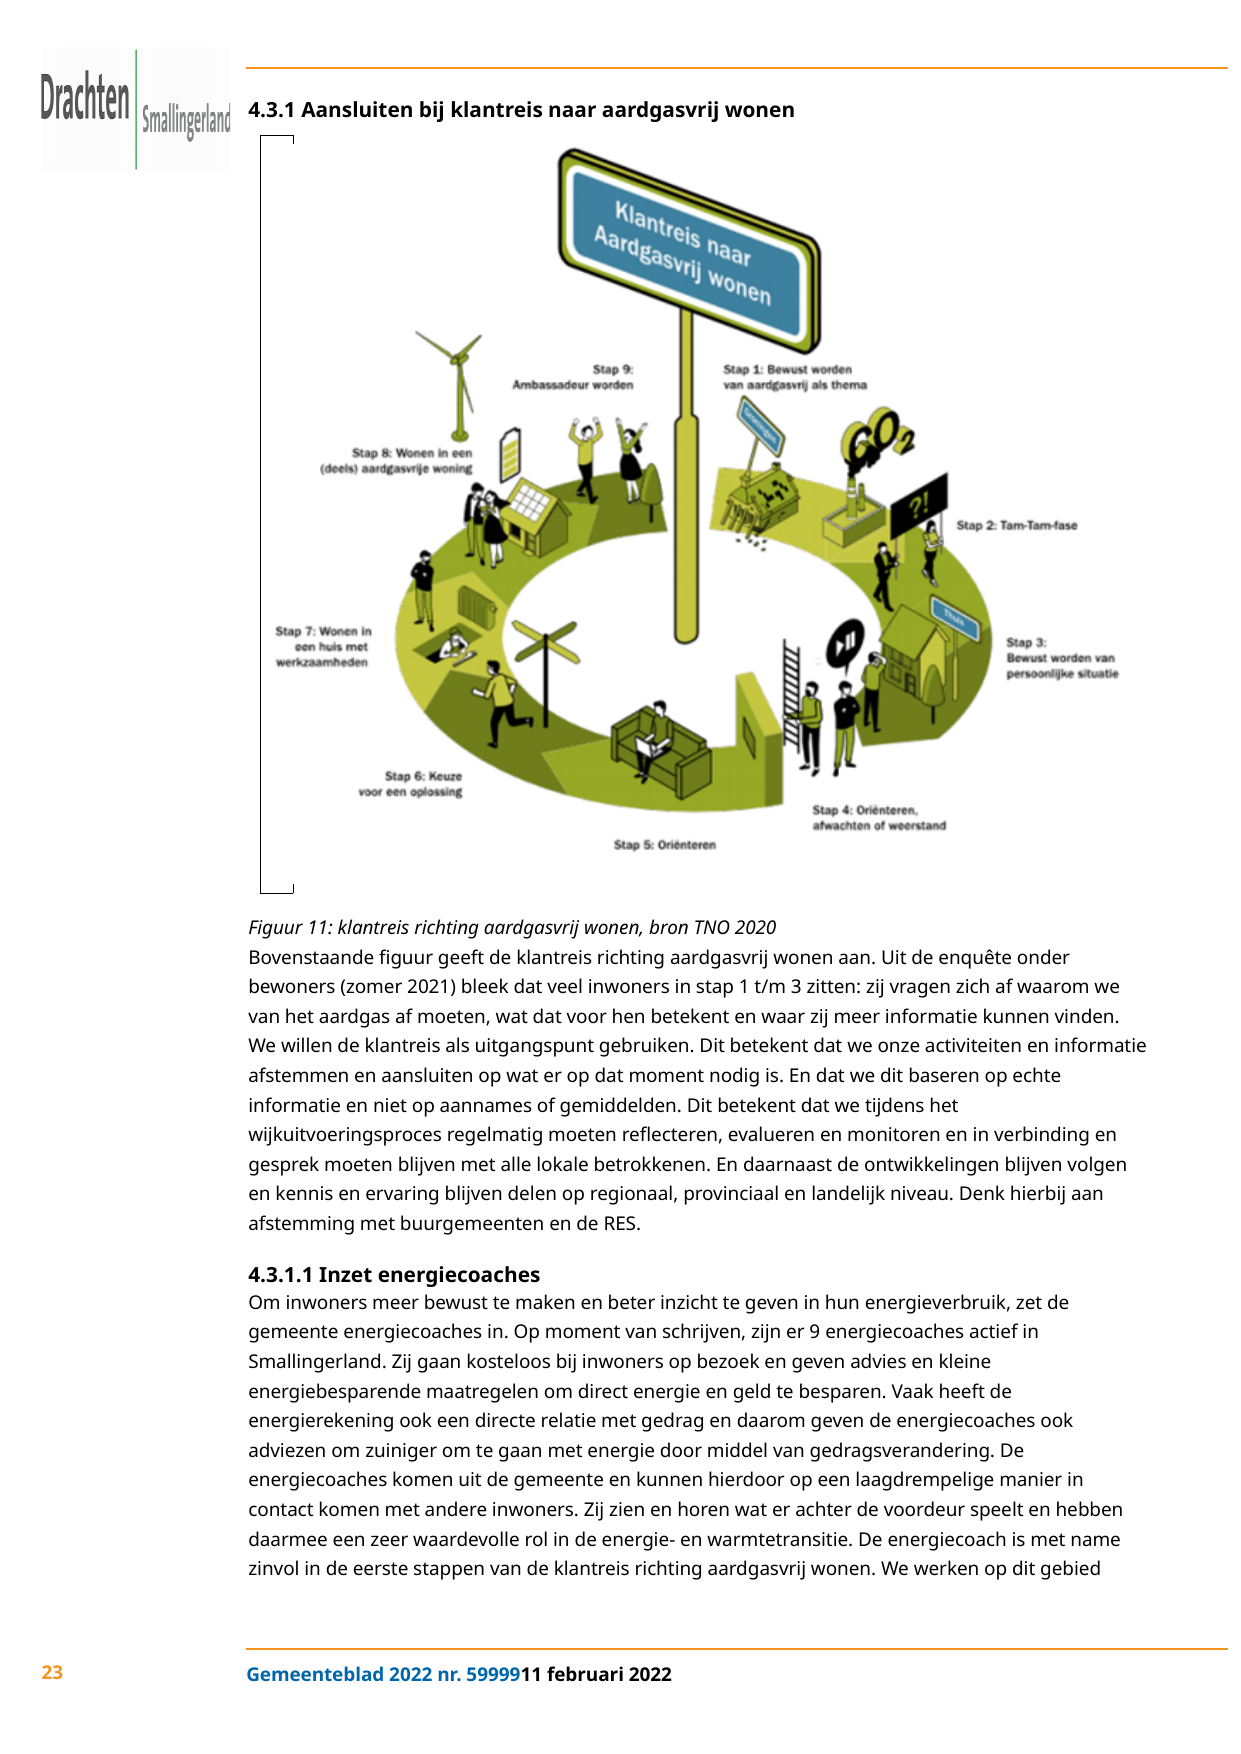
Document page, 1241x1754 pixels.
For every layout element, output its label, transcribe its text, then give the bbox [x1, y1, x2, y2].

picture [268, 144, 1155, 884]
text Figuur 11: klantreis richting aardgasvrij wonen, bron TNO 2020 [248, 914, 1152, 940]
text Om inwoners meer bewust te maken en beter inzicht te geven in hun energieverbruik, zet de gemeente energiecoaches in. Op moment van schrijven, zijn er 9 energiecoaches actief in Smallingerland. Zij gaan kosteloos bij inwoners op bezoek en geven advies en kleine energiebesparende maatregelen om direct energie en geld te besparen. Vaak heeft de energierekening ook een directe relatie met gedrag en daarom geven de energiecoaches ook adviezen om zuiniger om te gaan met energie door middel van gedragsverandering. De energiecoaches komen uit de gemeente en kunnen hierdoor op een laagdrempelige manier in contact komen met andere inwoners. Zij zien en horen wat er achter de voordeur speelt en hebben daarmee een zeer waardevolle rol in de energie- en warmtetransitie. De energiecoach is met name zinvol in de eerste stappen van de klantreis richting aardgasvrij wonen. We werken op dit gebied [248, 1289, 1152, 1581]
text 4.3.1.1 Inzet energiecoaches [248, 1261, 1152, 1289]
text Bovenstaande figuur geeft de klantreis richting aardgasvrij wonen aan. Uit de enquête onder bewoners (zomer 2021) bleek dat veel inwoners in stap 1 t/m 3 zitten: zij vragen zich af waarom we van het aardgas af moeten, wat dat voor hen betekent en waar zij meer informatie kunnen vinden. We willen de klantreis als uitgangspunt gebruiken. Dit betekent dat we onze activiteiten en informatie afstemmen en aansluiten op wat er op dat moment nodig is. En dat we dit baseren op echte informatie en niet op aannames of gemiddelden. Dit betekent dat we tijdens het wijkuitvoeringsproces regelmatig moeten reflecteren, evalueren en monitoren en in verbinding en gesprek moeten blijven met alle lokale betrokkenen. En daarnaast de ontwikkelingen blijven volgen en kennis en ervaring blijven delen op regionaal, provinciaal en landelijk niveau. Denk hierbij aan afstemming met buurgemeenten en de RES. [248, 944, 1152, 1236]
text 4.3.1 Aansluiten bij klantreis naar aardgasvrij wonen [248, 95, 1152, 123]
picture [41, 47, 231, 172]
